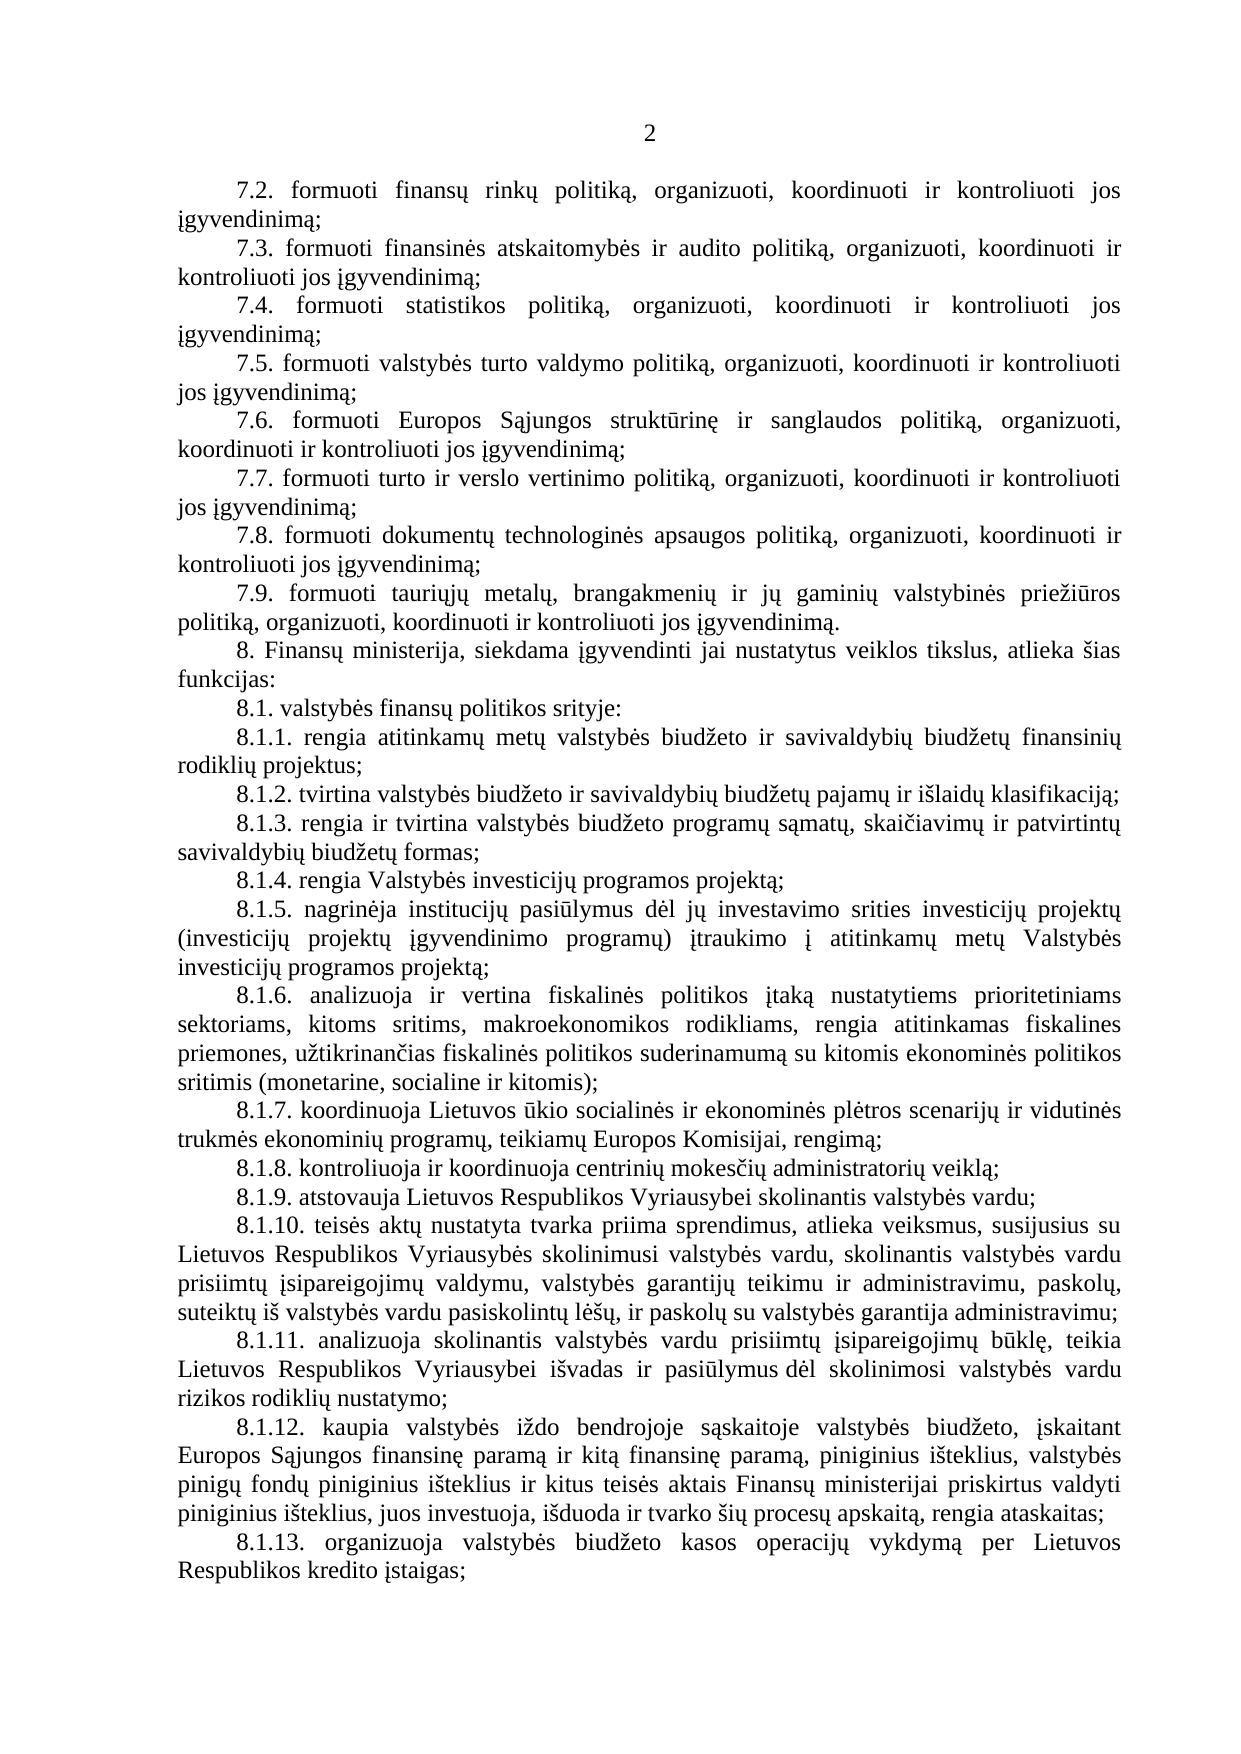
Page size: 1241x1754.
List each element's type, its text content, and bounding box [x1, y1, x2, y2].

text 8. Finansų ministerija, siekdama įgyvendinti jai nustatytus veiklos tikslus, atlieka šias funkcijas: [177, 636, 1122, 693]
text 8.1.2. tvirtina valstybės biudžeto ir savivaldybių biudžetų pajamų ir išlaidų klasifikaciją; [177, 779, 1122, 808]
text 7.7. formuoti turto ir verslo vertinimo politiką, organizuoti, koordinuoti ir kontroliuoti jos įgyvendinimą; [177, 463, 1122, 521]
text 7.9. formuoti tauriųjų metalų, brangakmenių ir jų gaminių valstybinės priežiūros politiką, organizuoti, koordinuoti ir kontroliuoti jos įgyvendinimą. [177, 578, 1122, 636]
text 7.3. formuoti finansinės atskaitomybės ir audito politiką, organizuoti, koordinuoti ir kontroliuoti jos įgyvendinimą; [177, 233, 1122, 291]
text 8.1.5. nagrinėja institucijų pasiūlymus dėl jų investavimo srities investicijų projektų (investicijų projektų įgyvendinimo programų) įtraukimo į atitinkamų metų Valstybės investicijų programos projektą; [177, 894, 1122, 981]
text 8.1.10. teisės aktų nustatyta tvarka priima sprendimus, atlieka veiksmus, susijusius su Lietuvos Respublikos Vyriausybės skolinimusi valstybės vardu, skolinantis valstybės vardu prisiimtų įsipareigojimų valdymu, valstybės garantijų teikimu ir administravimu, paskolų, suteiktų iš valstybės vardu pasiskolintų lėšų, ir paskolų su valstybės garantija administravimu; [177, 1211, 1122, 1326]
text 8.1. valstybės finansų politikos srityje: [177, 693, 1122, 722]
text 8.1.13. organizuoja valstybės biudžeto kasos operacijų vykdymą per Lietuvos Respublikos kredito įstaigas; [177, 1527, 1122, 1584]
text 8.1.8. kontroliuoja ir koordinuoja centrinių mokesčių administratorių veiklą; [177, 1153, 1122, 1182]
text 8.1.4. rengia Valstybės investicijų programos projektą; [177, 866, 1122, 894]
text 8.1.11. analizuoja skolinantis valstybės vardu prisiimtų įsipareigojimų būklę, teikia Lietuvos Respublikos Vyriausybei išvadas ir pasiūlymus dėl skolinimosi valstybės vardu rizikos rodiklių nustatymo; [177, 1326, 1122, 1412]
text 7.8. formuoti dokumentų technologinės apsaugos politiką, organizuoti, koordinuoti ir kontroliuoti jos įgyvendinimą; [177, 521, 1122, 578]
text 7.6. formuoti Europos Sąjungos struktūrinę ir sanglaudos politiką, organizuoti, koordinuoti ir kontroliuoti jos įgyvendinimą; [177, 406, 1122, 463]
text 7.4. formuoti statistikos politiką, organizuoti, koordinuoti ir kontroliuoti jos įgyvendinimą; [177, 291, 1122, 348]
text 8.1.1. rengia atitinkamų metų valstybės biudžeto ir savivaldybių biudžetų finansinių rodiklių projektus; [177, 722, 1122, 779]
text 7.2. formuoti finansų rinkų politiką, organizuoti, koordinuoti ir kontroliuoti jos įgyvendinimą; [177, 176, 1122, 233]
text 8.1.6. analizuoja ir vertina fiskalinės politikos įtaką nustatytiems prioritetiniams sektoriams, kitoms sritims, makroekonomikos rodikliams, rengia atitinkamas fiskalines priemones, užtikrinančias fiskalinės politikos suderinamumą su kitomis ekonominės politikos sritimis (monetarine, socialine ir kitomis); [177, 981, 1122, 1096]
text 7.5. formuoti valstybės turto valdymo politiką, organizuoti, koordinuoti ir kontroliuoti jos įgyvendinimą; [177, 348, 1122, 406]
text 8.1.3. rengia ir tvirtina valstybės biudžeto programų sąmatų, skaičiavimų ir patvirtintų savivaldybių biudžetų formas; [177, 808, 1122, 866]
text 8.1.7. koordinuoja Lietuvos ūkio socialinės ir ekonominės plėtros scenarijų ir vidutinės trukmės ekonominių programų, teikiamų Europos Komisijai, rengimą; [177, 1096, 1122, 1153]
text 8.1.9. atstovauja Lietuvos Respublikos Vyriausybei skolinantis valstybės vardu; [177, 1182, 1122, 1211]
text 8.1.12. kaupia valstybės iždo bendrojoje sąskaitoje valstybės biudžeto, įskaitant Europos Sąjungos finansinę paramą ir kitą finansinę paramą, piniginius išteklius, valstybės pinigų fondų piniginius išteklius ir kitus teisės aktais Finansų ministerijai priskirtus valdyti piniginius išteklius, juos investuoja, išduoda ir tvarko šių procesų apskaitą, rengia ataskaitas; [177, 1412, 1122, 1527]
